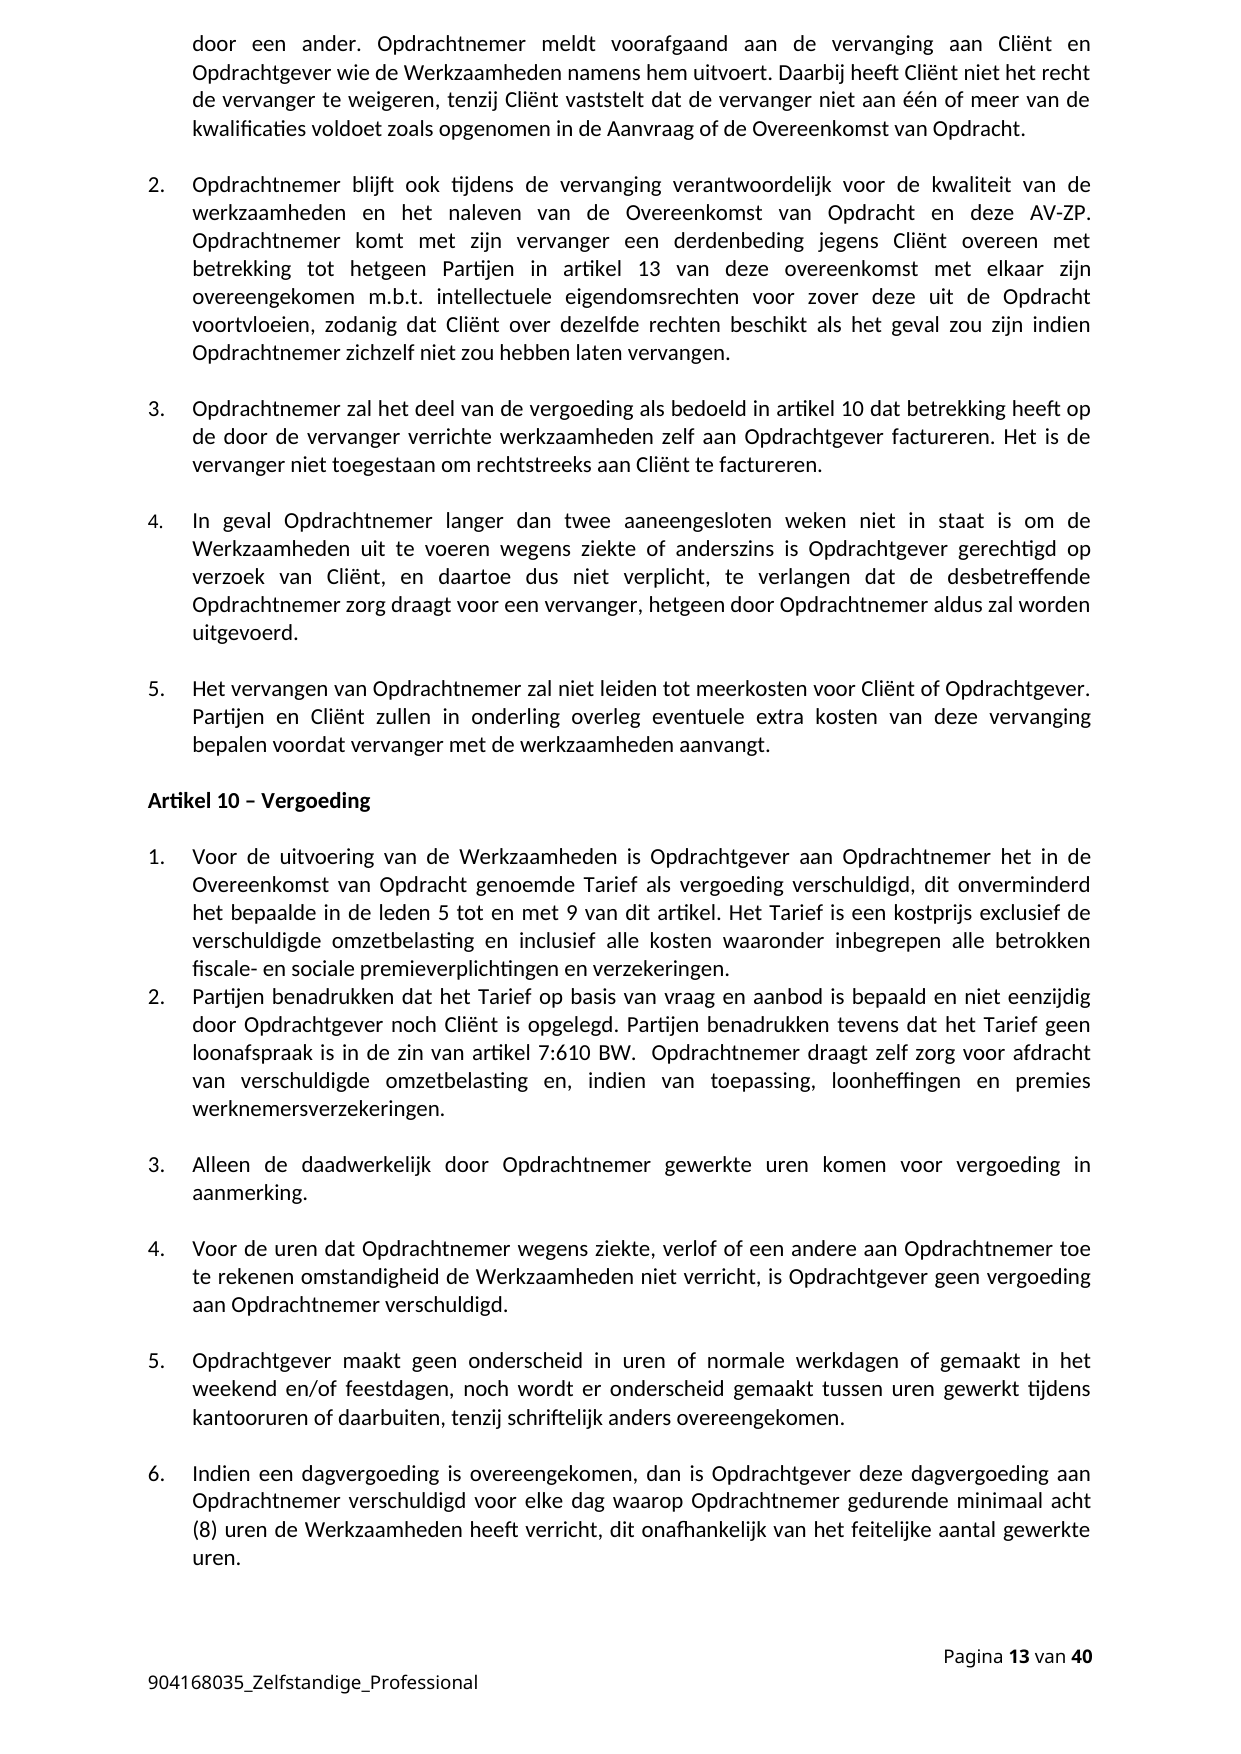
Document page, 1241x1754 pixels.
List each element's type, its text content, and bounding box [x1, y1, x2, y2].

list Opdrachtnemer zal het deel van de vergoeding als bedoeld in artikel 10 dat betrekking heeft op de door de vervanger verrichte werkzaamheden zelf aan Opdrachtgever factureren. Het is de vervanger niet toegestaan om rechtstreeks aan Cliënt te factureren. [148, 394, 1092, 478]
list door een ander. Opdrachtnemer meldt voorafgaand aan de vervanging aan Cliënt en Opdrachtgever wie de Werkzaamheden namens hem uitvoert. Daarbij heeft Cliënt niet het recht de vervanger te weigeren, tenzij Cliënt vaststelt dat de vervanger niet aan één of meer van de kwalificaties voldoet zoals opgenomen in de Aanvraag of de Overeenkomst van Opdracht. [148, 29, 1092, 142]
list Alleen de daadwerkelijk door Opdrachtnemer gewerkte uren komen voor vergoeding in aanmerking. [148, 1150, 1092, 1234]
list Opdrachtnemer blijft ook tijdens de vervanging verantwoordelijk voor de kwaliteit van de werkzaamheden en het naleven van de Overeenkomst van Opdracht en deze AV-ZP. Opdrachtnemer komt met zijn vervanger een derdenbeding jegens Cliënt overeen met betrekking tot hetgeen Partijen in artikel 13 van deze overeenkomst met elkaar zijn overeengekomen m.b.t. intellectuele eigendomsrechten voor zover deze uit de Opdracht voortvloeien, zodanig dat Cliënt over dezelfde rechten beschikt als het geval zou zijn indien Opdrachtnemer zichzelf niet zou hebben laten vervangen. [148, 170, 1092, 366]
list Opdrachtgever maakt geen onderscheid in uren of normale werkdagen of gemaakt in het weekend en/of feestdagen, noch wordt er onderscheid gemaakt tussen uren gewerkt tijdens kantooruren of daarbuiten, tenzij schriftelijk anders overeengekomen. [148, 1347, 1092, 1431]
list Partijen benadrukken dat het Tarief op basis van vraag en aanbod is bepaald en niet eenzijdig door Opdrachtgever noch Cliënt is opgelegd. Partijen benadrukken tevens dat het Tarief geen loonafspraak is in de zin van artikel 7:610 BW. Opdrachtnemer draagt zelf zorg voor afdracht van verschuldigde omzetbelasting en, indien van toepassing, loonheffingen en premies werknemersverzekeringen. [148, 982, 1092, 1150]
list Het vervangen van Opdrachtnemer zal niet leiden tot meerkosten voor Cliënt of Opdrachtgever. Partijen en Cliënt zullen in onderling overleg eventuele extra kosten van deze vervanging bepalen voordat vervanger met de werkzaamheden aanvangt. [148, 674, 1092, 758]
list Voor de uitvoering van de Werkzaamheden is Opdrachtgever aan Opdrachtnemer het in de Overeenkomst van Opdracht genoemde Tarief als vergoeding verschuldigd, dit onverminderd het bepaalde in de leden 5 tot en met 9 van dit artikel. Het Tarief is een kostprijs exclusief de verschuldigde omzetbelasting en inclusief alle kosten waaronder inbegrepen alle betrokken fiscale- en sociale premieverplichtingen en verzekeringen. [148, 842, 1092, 982]
list Indien een dagvergoeding is overeengekomen, dan is Opdrachtgever deze dagvergoeding aan Opdrachtnemer verschuldigd voor elke dag waarop Opdrachtnemer gedurende minimaal acht (8) uren de Werkzaamheden heeft verricht, dit onafhankelijk van het feitelijke aantal gewerkte uren. [148, 1459, 1092, 1599]
list In geval Opdrachtnemer langer dan twee aaneengesloten weken niet in staat is om de Werkzaamheden uit te voeren wegens ziekte of anderszins is Opdrachtgever gerechtigd op verzoek van Cliënt, en daartoe dus niet verplicht, te verlangen dat de desbetreffende Opdrachtnemer zorg draagt voor een vervanger, hetgeen door Opdrachtnemer aldus zal worden uitgevoerd. [148, 506, 1092, 646]
list Voor de uren dat Opdrachtnemer wegens ziekte, verlof of een andere aan Opdrachtnemer toe te rekenen omstandigheid de Werkzaamheden niet verricht, is Opdrachtgever geen vergoeding aan Opdrachtnemer verschuldigd. [148, 1234, 1092, 1318]
text Artikel 10 – Vergoeding [148, 786, 1092, 814]
